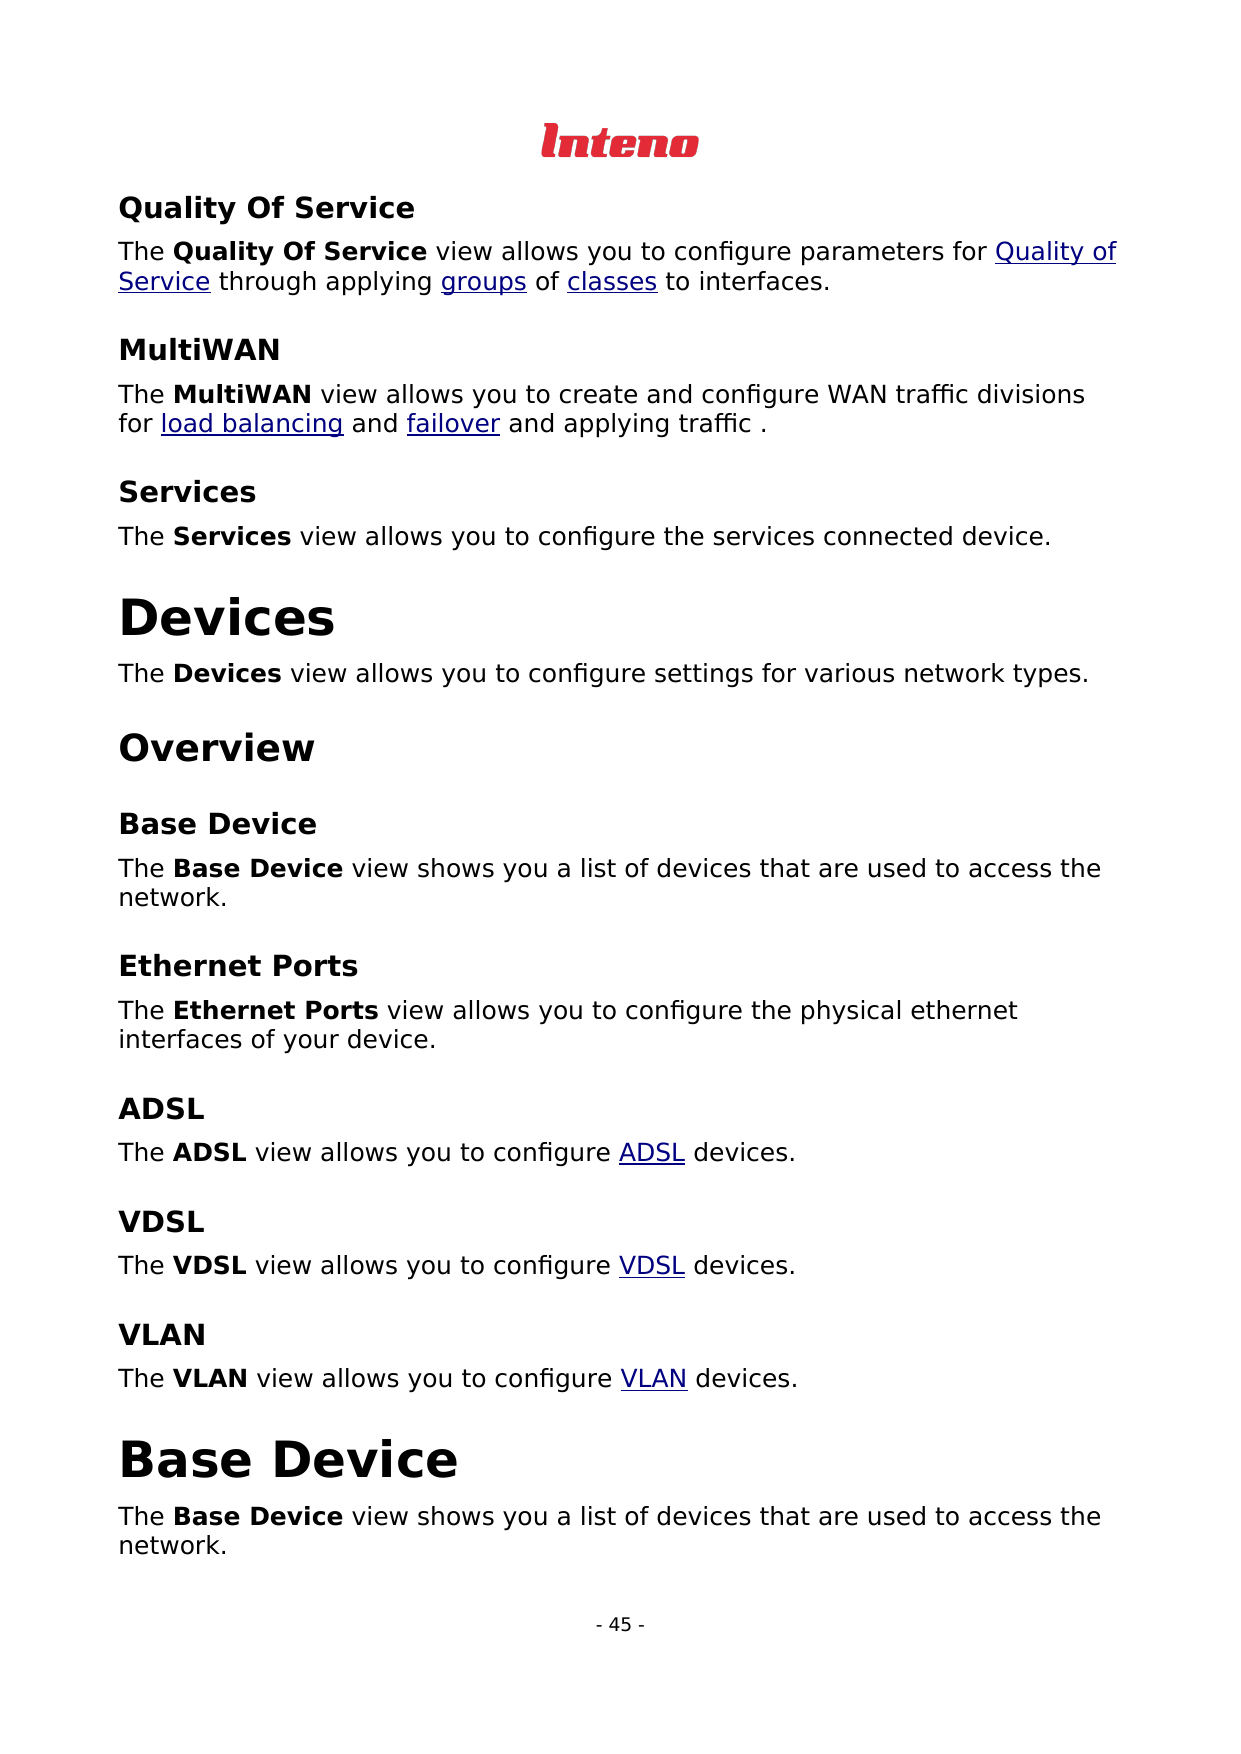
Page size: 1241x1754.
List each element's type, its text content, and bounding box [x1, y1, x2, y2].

subtitle MultiWAN [118, 333, 1122, 367]
text The Services view allows you to configure the services connected device. [118, 522, 1122, 551]
text The Base Device view shows you a list of devices that are used to access the network. [118, 854, 1122, 912]
subtitle Quality Of Service [118, 191, 1122, 225]
subtitle Services [118, 476, 1122, 510]
text The Quality Of Service view allows you to configure parameters for Quality of Service through applying groups of classes to interfaces. [118, 238, 1122, 296]
text The Ethernet Ports view allows you to configure the physical ethernet interfaces of your device. [118, 996, 1122, 1054]
text The Devices view allows you to configure settings for various network types. [118, 659, 1122, 689]
text The VDSL view allows you to configure VDSL devices. [118, 1252, 1122, 1281]
picture [531, 118, 709, 162]
subtitle Overview [118, 726, 1122, 770]
text The MultiWAN view allows you to create and configure WAN traffic divisions for load balancing and failover and applying traffic . [118, 380, 1122, 438]
text The VLAN view allows you to configure VLAN devices. [118, 1365, 1122, 1394]
subtitle Ethernet Ports [118, 950, 1122, 984]
subtitle Base Device [118, 1431, 1122, 1489]
text The ADSL view allows you to configure ADSL devices. [118, 1138, 1122, 1168]
subtitle Base Device [118, 807, 1122, 841]
subtitle ADSL [118, 1092, 1122, 1126]
subtitle VDSL [118, 1205, 1122, 1239]
subtitle Devices [118, 589, 1122, 647]
subtitle VLAN [118, 1318, 1122, 1352]
text The Base Device view shows you a list of devices that are used to access the network. [118, 1502, 1122, 1560]
